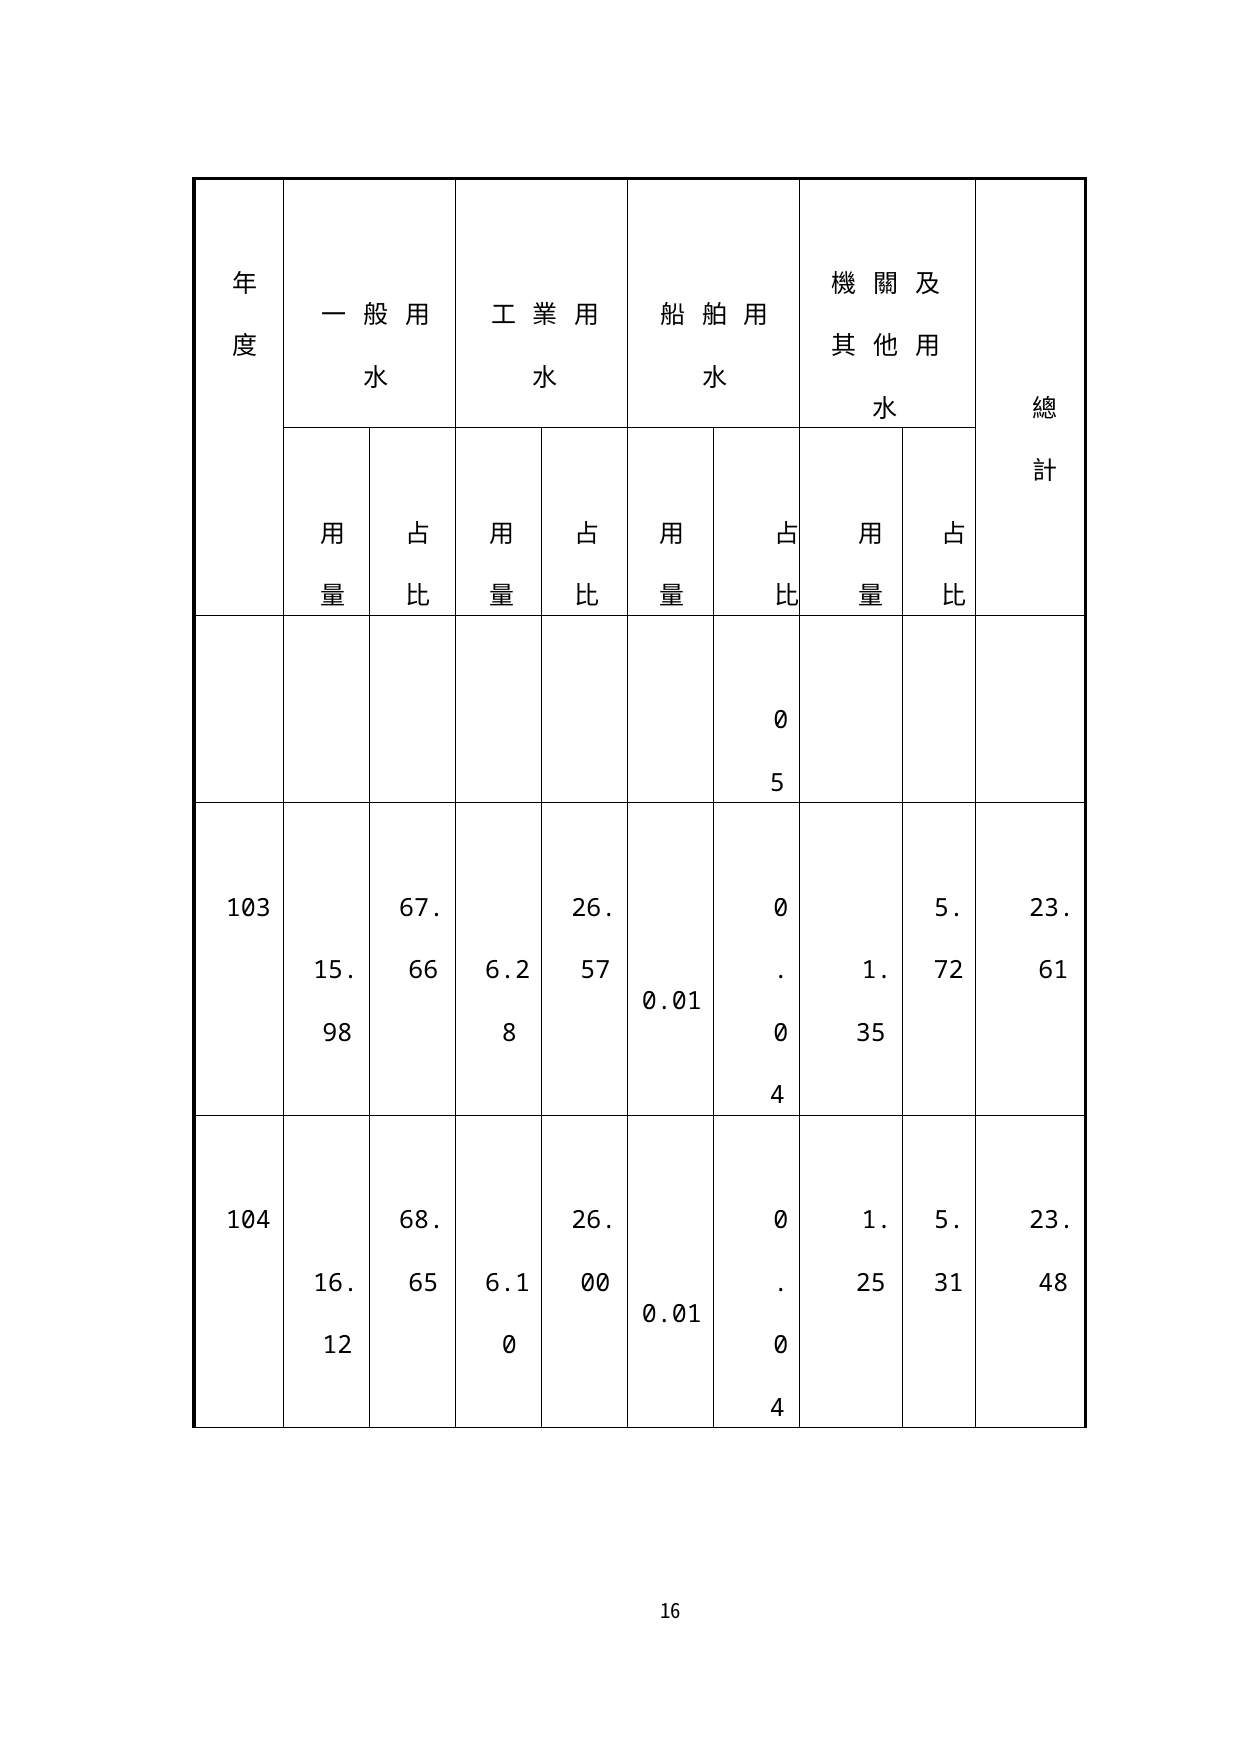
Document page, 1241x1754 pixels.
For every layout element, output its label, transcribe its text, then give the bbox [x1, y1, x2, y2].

table_header 船舶用水 [628, 180, 799, 427]
table_cell [903, 616, 975, 802]
table_cell 占比 [903, 428, 975, 615]
table_cell 6.10 [456, 1116, 541, 1427]
table_cell 05 [714, 616, 799, 802]
table_cell 68.65 [370, 1116, 455, 1427]
table_cell 占比 [714, 428, 799, 615]
table_cell [542, 616, 627, 802]
table_header 年度 [196, 180, 283, 615]
table_header 工業用水 [456, 180, 627, 427]
table_cell [370, 616, 455, 802]
table_cell 占比 [370, 428, 455, 615]
table_cell [976, 616, 1084, 802]
table_cell 67.66 [370, 803, 455, 1115]
table_cell [284, 616, 369, 802]
table_cell 用量 [456, 428, 541, 615]
table_cell 5.72 [903, 803, 975, 1115]
table_cell [800, 616, 902, 802]
table_cell [456, 616, 541, 802]
table_cell 23.48 [976, 1116, 1084, 1427]
table_header 總計 [976, 180, 1084, 615]
table_cell [628, 616, 713, 802]
table_cell 16.12 [284, 1116, 369, 1427]
table_cell 26.57 [542, 803, 627, 1115]
table_cell 0.01 [628, 1116, 713, 1427]
table_cell 0.01 [628, 803, 713, 1115]
table_cell 103 [196, 803, 283, 1115]
table_cell 23.61 [976, 803, 1084, 1115]
table_cell 15.98 [284, 803, 369, 1115]
table_cell 用量 [800, 428, 902, 615]
table_cell 104 [196, 1116, 283, 1427]
table_cell 用量 [284, 428, 369, 615]
table_header 一般用水 [284, 180, 455, 427]
table_cell 1.35 [800, 803, 902, 1115]
table_cell 5.31 [903, 1116, 975, 1427]
table_header 機關及其他用水 [800, 180, 975, 427]
table_cell 26.00 [542, 1116, 627, 1427]
table_cell 1.25 [800, 1116, 902, 1427]
table_cell 6.28 [456, 803, 541, 1115]
table_cell 0.04 [714, 1116, 799, 1427]
table_cell 用量 [628, 428, 713, 615]
table_cell [196, 616, 283, 802]
table_cell 0.04 [714, 803, 799, 1115]
table_cell 占比 [542, 428, 627, 615]
